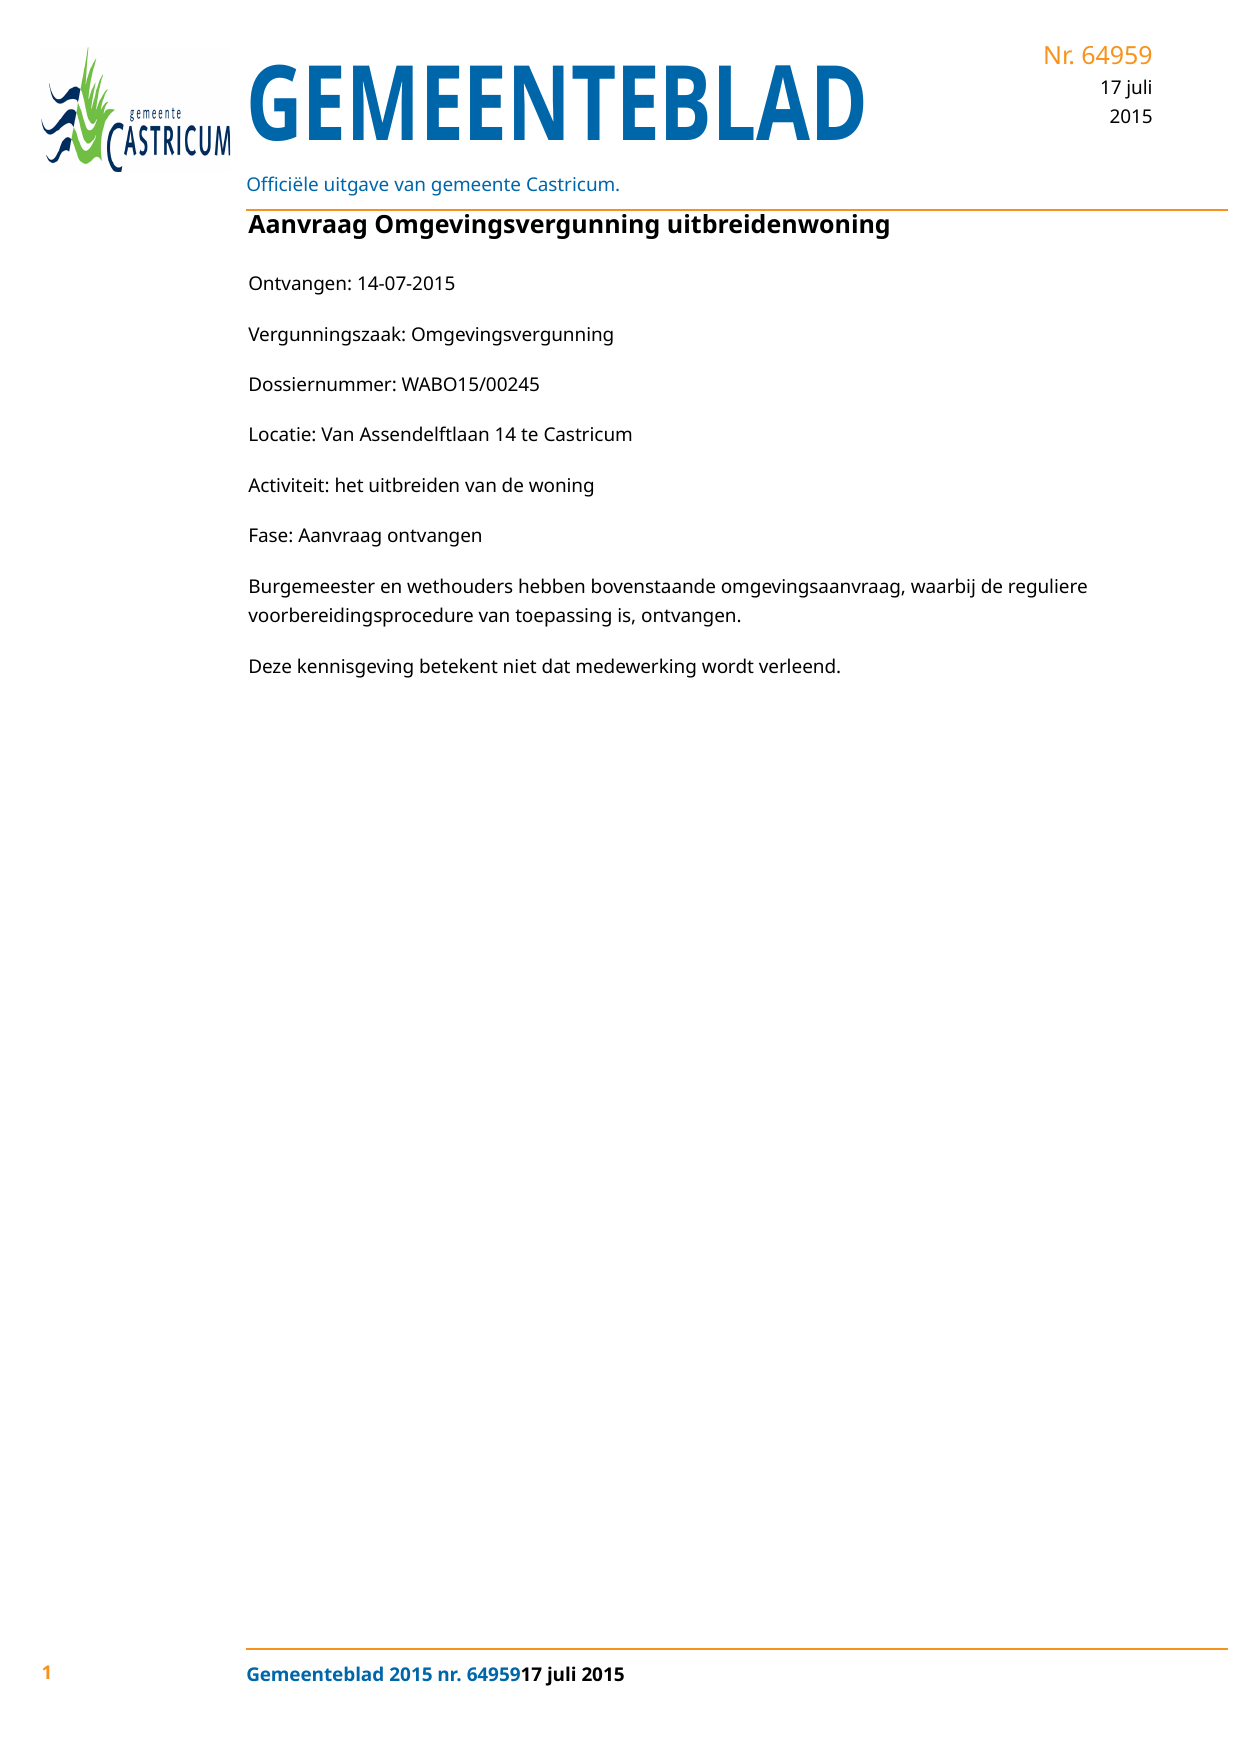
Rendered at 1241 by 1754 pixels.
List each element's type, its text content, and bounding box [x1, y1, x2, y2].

text Fase: Aanvraag ontvangen [248, 522, 1152, 548]
text Burgemeester en wethouders hebben bovenstaande omgevingsaanvraag, waarbij de reguliere voorbereidingsprocedure van toepassing is, ontvangen. [248, 573, 1152, 628]
picture [41, 47, 231, 172]
text Activiteit: het uitbreiden van de woning [248, 472, 1152, 498]
text Locatie: Van Assendelftlaan 14 te Castricum [248, 422, 1152, 447]
text Ontvangen: 14-07-2015 [248, 270, 1152, 296]
text Dossiernummer: WABO15/00245 [248, 371, 1152, 397]
text Vergunningszaak: Omgevingsvergunning [248, 321, 1152, 346]
text Aanvraag Omgevingsvergunning uitbreidenwoning [248, 211, 1152, 241]
text Deze kennisgeving betekent niet dat medewerking wordt verleend. [248, 653, 1152, 678]
